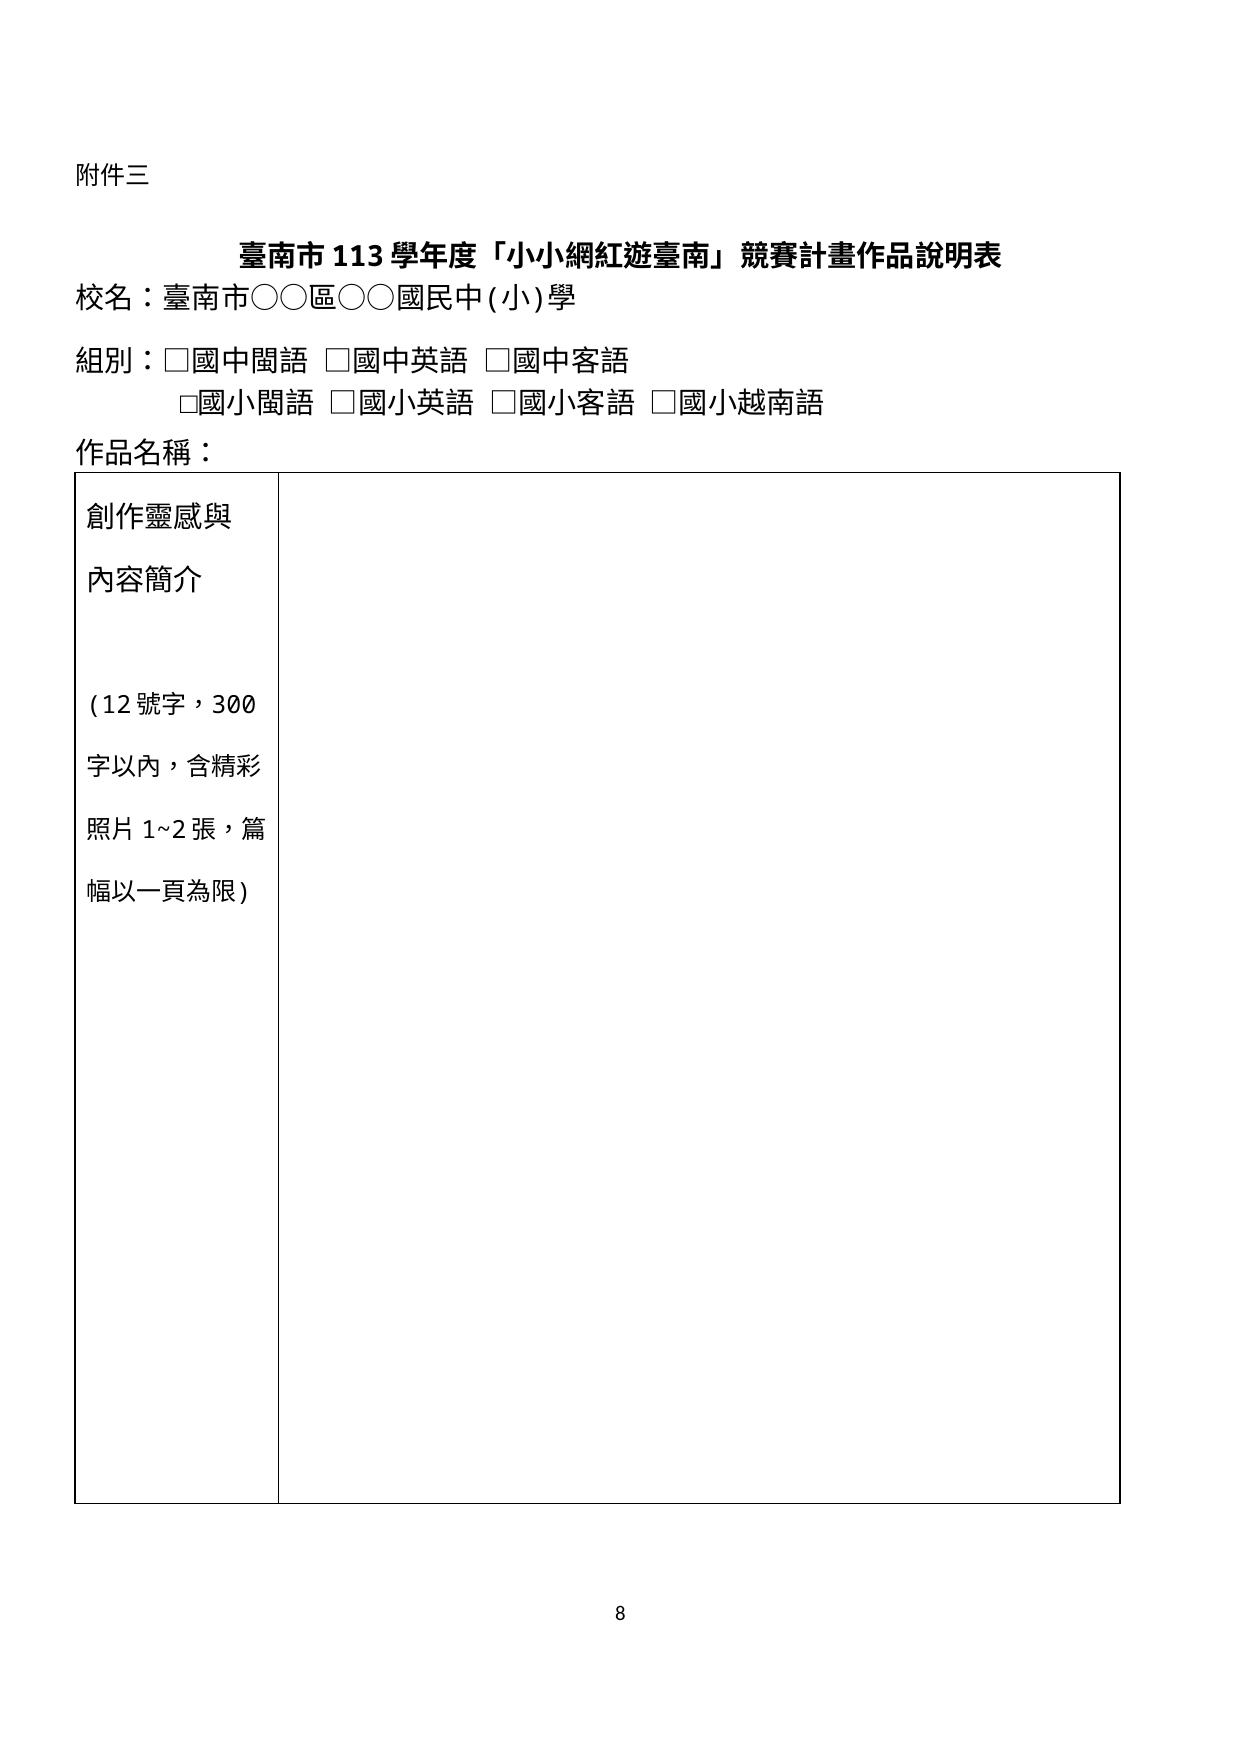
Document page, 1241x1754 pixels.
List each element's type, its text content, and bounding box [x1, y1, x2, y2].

text 校名：臺南市○○區○○國民中(小)學 [75, 275, 1165, 317]
table_header [279, 473, 1119, 1503]
table_header 創作靈感與 內容簡介 (12號字，300字以內，含精彩照片1~2張，篇幅以一頁為限) [76, 473, 278, 1503]
text □國小閩語 □國小英語 □國小客語 □國小越南語 [75, 380, 1165, 422]
text 臺南市113學年度「小小網紅遊臺南」競賽計畫作品說明表 [75, 212, 1165, 275]
text 附件三 [75, 132, 1165, 194]
text 作品名稱： [75, 422, 1165, 472]
text 組別：□國中閩語 □國中英語 □國中客語 [75, 317, 1165, 380]
